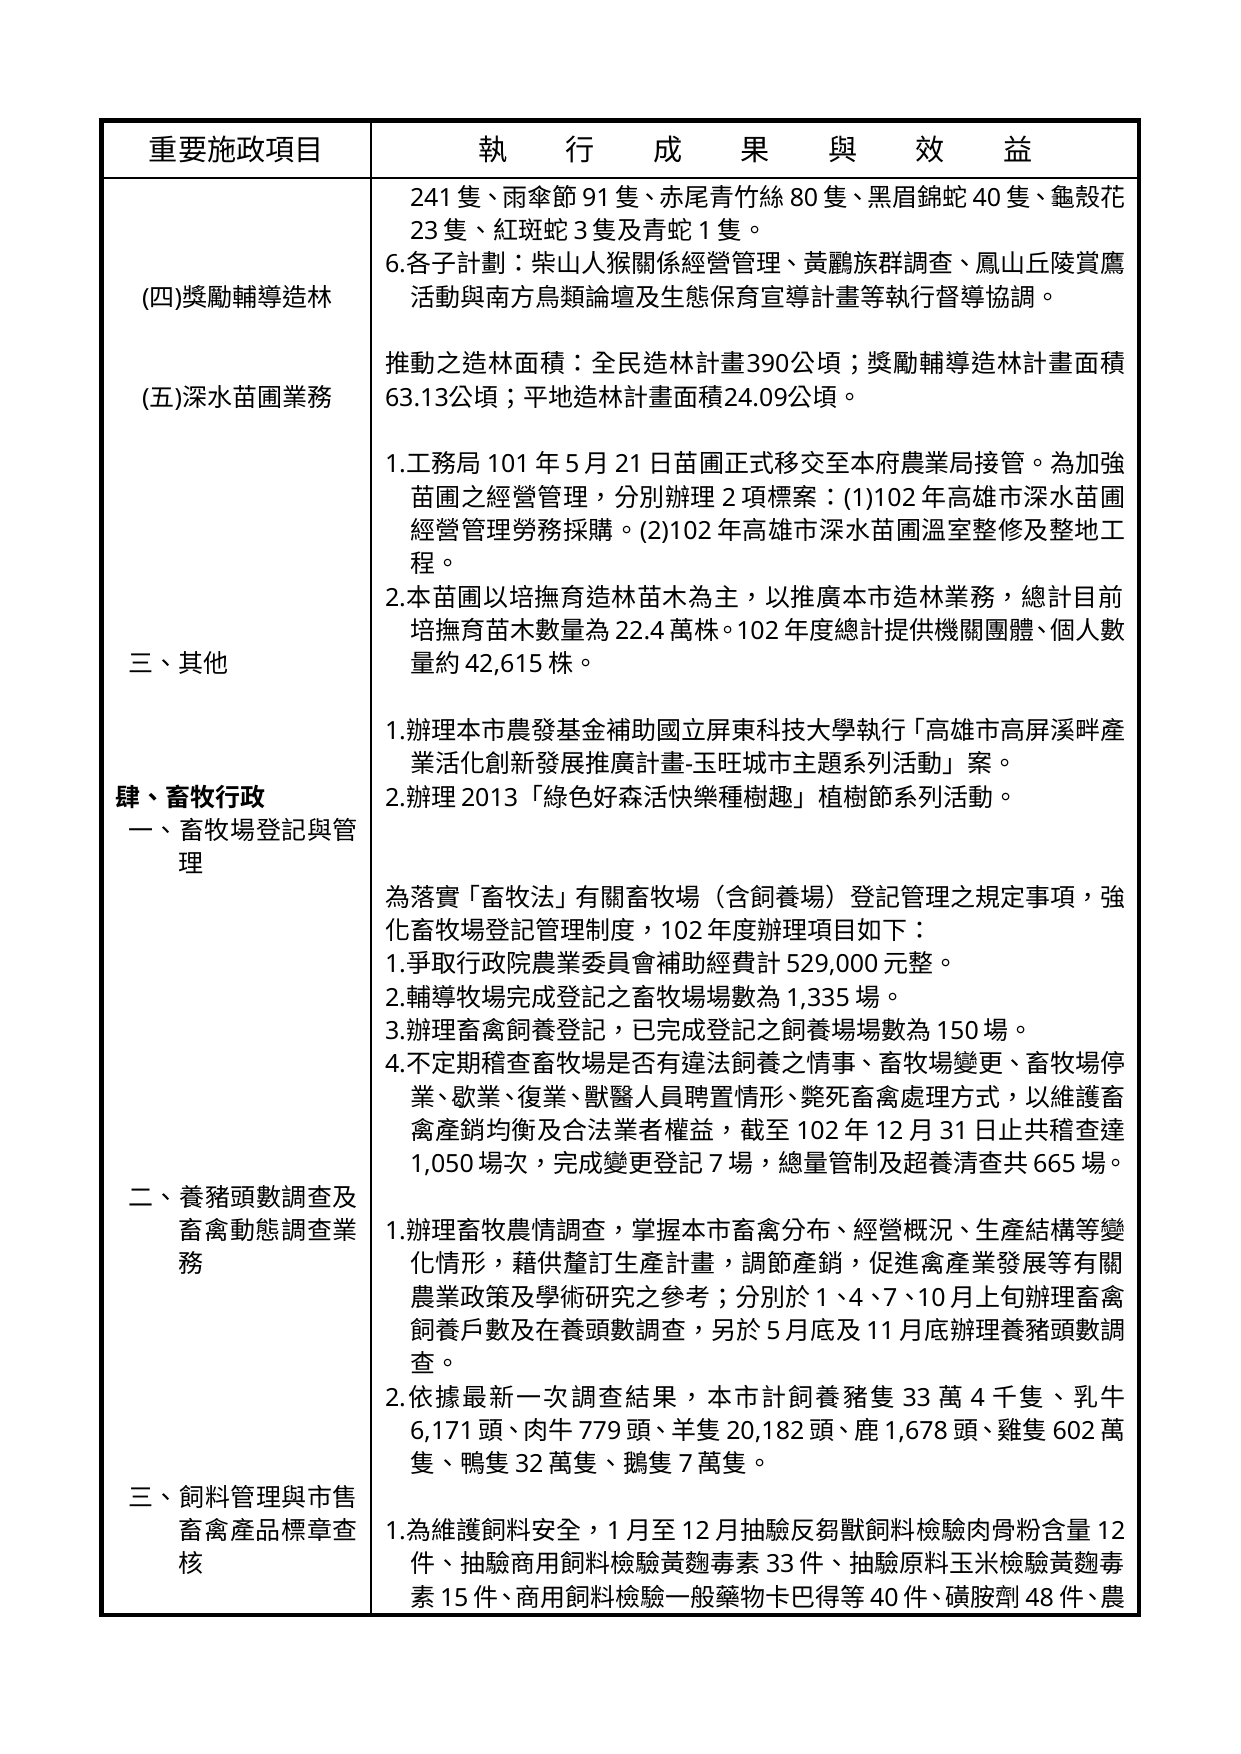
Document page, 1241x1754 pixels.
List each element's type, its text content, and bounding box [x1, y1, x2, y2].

table_cell (四)獎勵輔導造林 (五)深水苗圃業務 三、其他 肆、畜牧行政 一、畜牧場登記與管理 二、養豬頭數調查及畜禽動態調查業務 三、飼料管理與市售畜禽產品標章查核 [104, 179, 370, 1613]
table_cell 241隻、雨傘節91隻、赤尾青竹絲80隻、黑眉錦蛇40隻、龜殼花23隻、紅斑蛇3隻及青蛇1隻。 6.各子計劃：柴山人猴關係經營管理、黃鸝族群調查、鳳山丘陵賞鷹活動與南方鳥類論壇及生態保育宣導計畫等執行督導協調。 推動之造林面積：全民造林計畫390公頃；獎勵輔導造林計畫面積63.13公頃；平地造林計畫面積24.09公頃。 1.工務局101年5月21日苗圃正式移交至本府農業局接管。為加強苗圃之經營管理，分別辦理2項標案：(1)102年高雄市深水苗圃經營管理勞務採購。(2)102年高雄市深水苗圃溫室整修及整地工程。 2.本苗圃以培撫育造林苗木為主，以推廣本市造林業務，總計目前培撫育苗木數量為22.4萬株。102年度總計提供機關團體、個人數量約42,615株。 1.辦理本市農發基金補助國立屏東科技大學執行「高雄市高屏溪畔產業活化創新發展推廣計畫-玉旺城市主題系列活動」案。 2.辦理2013「綠色好森活快樂種樹趣」植樹節系列活動。 為落實「畜牧法」有關畜牧場（含飼養場）登記管理之規定事項，強化畜牧場登記管理制度，102年度辦理項目如下： 1.爭取行政院農業委員會補助經費計529,000元整。 2.輔導牧場完成登記之畜牧場場數為1,335場。 3.辦理畜禽飼養登記，已完成登記之飼養場場數為150場。 4.不定期稽查畜牧場是否有違法飼養之情事、畜牧場變更、畜牧場停業、歇業、復業、獸醫人員聘置情形、斃死畜禽處理方式，以維護畜禽產銷均衡及合法業者權益，截至102年12月31日止共稽查達1,050場次，完成變更登記7場，總量管制及超養清查共665場。 1.辦理畜牧農情調查，掌握本市畜禽分布、經營概況、生產結構等變化情形，藉供釐訂生產計畫，調節產銷，促進禽產業發展等有關農業政策及學術研究之參考；分別於1、4、7、10月上旬辦理畜禽飼養戶數及在養頭數調查，另於5月底及11月底辦理養豬頭數調查。 2.依據最新一次調查結果，本市計飼養豬隻33萬4千隻、乳牛6,171頭、肉牛779頭、羊隻20,182頭、鹿1,678頭、雞隻602萬隻、鴨隻32萬隻、鵝隻7萬隻。 1.為維護飼料安全，1月至12月抽驗反芻獸飼料檢驗肉骨粉含量12件、抽驗商用飼料檢驗黃麴毒素33件、抽驗原料玉米檢驗黃麴毒素15件、商用飼料檢驗一般藥物卡巴得等40件、磺胺劑48件、農 [372, 179, 1137, 1613]
table_header 重要施政項目 [104, 123, 370, 177]
table_header 執 行 成 果 與 效 益 [372, 123, 1137, 177]
